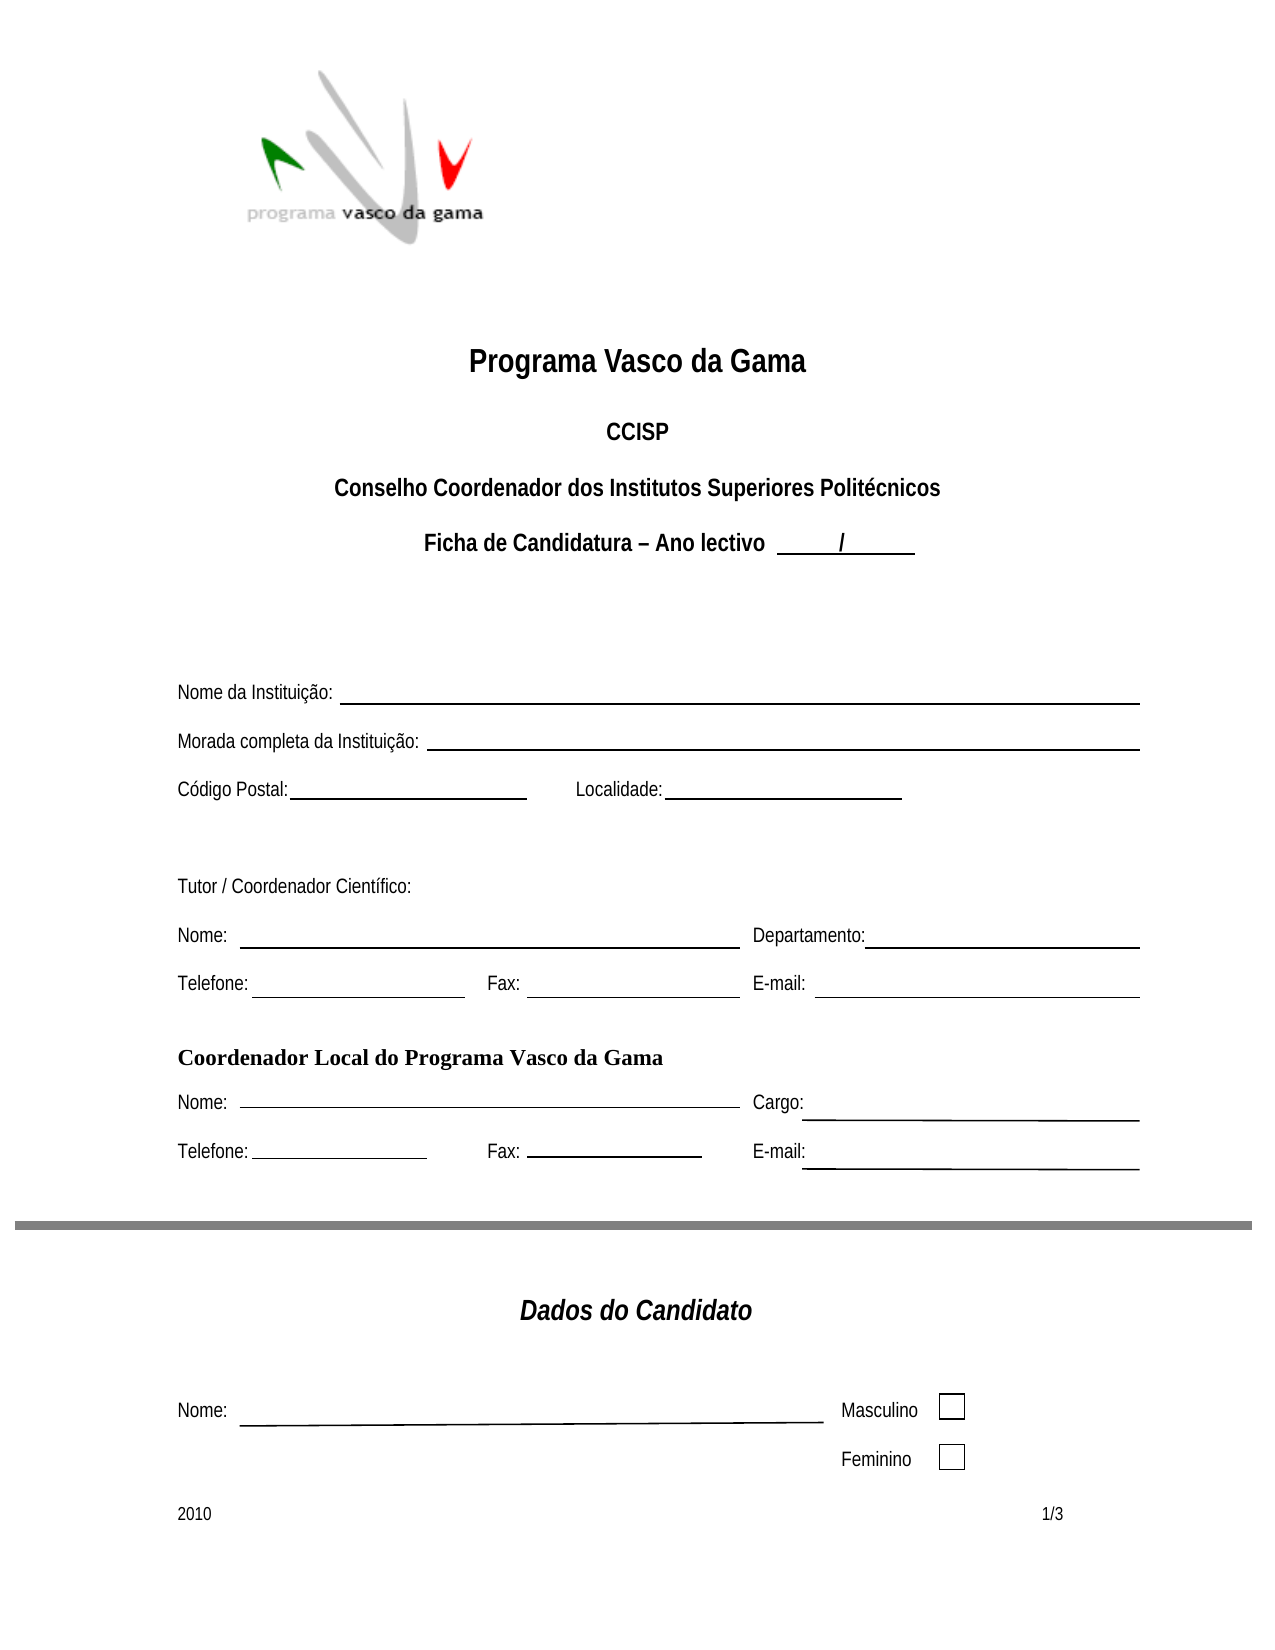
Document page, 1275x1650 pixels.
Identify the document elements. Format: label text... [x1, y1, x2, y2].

text Nome: Departamento: [177, 922, 1098, 946]
subtitle CCISP [177, 417, 1098, 446]
text Nome: Masculino [177, 1398, 1098, 1422]
subtitle Dados do Candidato [177, 1293, 1098, 1327]
text Nome: Cargo: [177, 1090, 1098, 1114]
text Telefone: Fax: E-mail: [177, 1138, 1098, 1162]
subtitle Coordenador Local do Programa Vasco da Gama [177, 1044, 1098, 1071]
subtitle Conselho Coordenador dos Institutos Superiores Politécnicos [177, 473, 1098, 501]
text Telefone: Fax: E-mail: [177, 971, 1098, 995]
subtitle Programa Vasco da Gama [177, 341, 1098, 379]
text Código Postal: Localidade: [177, 777, 1098, 801]
text Morada completa da Instituição: [177, 729, 1098, 753]
text Feminino [177, 1447, 1098, 1471]
text Tutor / Coordenador Científico: [177, 874, 1098, 898]
text Nome da Instituição: [177, 680, 1098, 704]
subtitle Ficha de Candidatura – Ano lectivo / [177, 528, 1098, 557]
